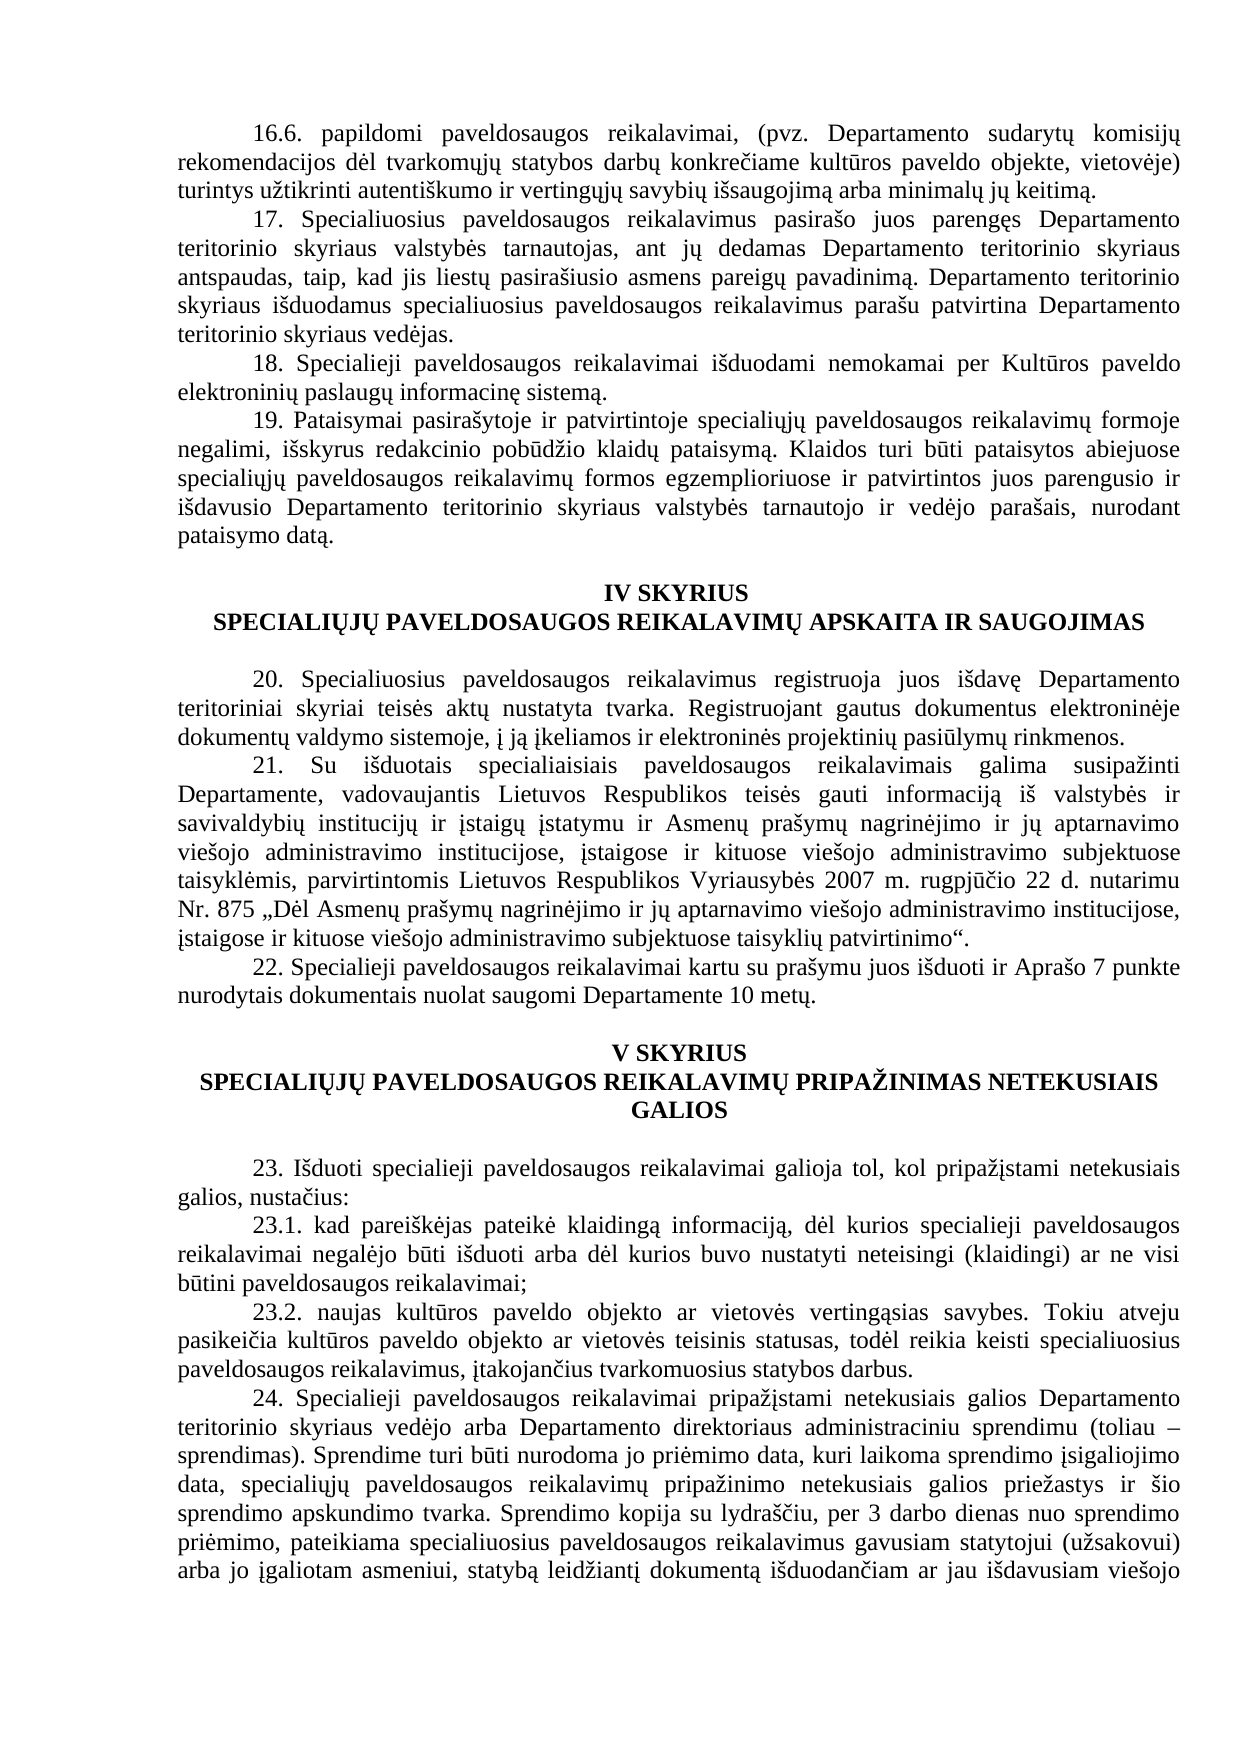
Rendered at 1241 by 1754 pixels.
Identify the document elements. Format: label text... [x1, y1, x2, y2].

text 21. Su išduotais specialiaisiais paveldosaugos reikalavimais galima susipažinti Departamente, vadovaujantis Lietuvos Respublikos teisės gauti informaciją iš valstybės ir savivaldybių institucijų ir įstaigų įstatymu ir Asmenų prašymų nagrinėjimo ir jų aptarnavimo viešojo administravimo institucijose, įstaigose ir kituose viešojo administravimo subjektuose taisyklėmis, parvirtintomis Lietuvos Respublikos Vyriausybės 2007 m. rugpjūčio 22 d. nutarimu Nr. 875 „Dėl Asmenų prašymų nagrinėjimo ir jų aptarnavimo viešojo administravimo institucijose, įstaigose ir kituose viešojo administravimo subjektuose taisyklių patvirtinimo“. [177, 751, 1181, 952]
text 23. Išduoti specialieji paveldosaugos reikalavimai galioja tol, kol pripažįstami netekusiais galios, nustačius: [177, 1153, 1181, 1211]
text V SKYRIUS [177, 1038, 1181, 1067]
text 20. Specialiuosius paveldosaugos reikalavimus registruoja juos išdavę Departamento teritoriniai skyriai teisės aktų nustatyta tvarka. Registruojant gautus dokumentus elektroninėje dokumentų valdymo sistemoje, į ją įkeliamos ir elektroninės projektinių pasiūlymų rinkmenos. [177, 664, 1181, 751]
text 23.1. kad pareiškėjas pateikė klaidingą informaciją, dėl kurios specialieji paveldosaugos reikalavimai negalėjo būti išduoti arba dėl kurios buvo nustatyti neteisingi (klaidingi) ar ne visi būtini paveldosaugos reikalavimai; [177, 1211, 1181, 1297]
text SPECIALIŲJŲ PAVELDOSAUGOS REIKALAVIMŲ APSKAITA IR SAUGOJIMAS [177, 607, 1181, 636]
text 23.2. naujas kultūros paveldo objekto ar vietovės vertingąsias savybes. Tokiu atveju pasikeičia kultūros paveldo objekto ar vietovės teisinis statusas, todėl reikia keisti specialiuosius paveldosaugos reikalavimus, įtakojančius tvarkomuosius statybos darbus. [177, 1297, 1181, 1383]
text 24. Specialieji paveldosaugos reikalavimai pripažįstami netekusiais galios Departamento teritorinio skyriaus vedėjo arba Departamento direktoriaus administraciniu sprendimu (toliau – sprendimas). Sprendime turi būti nurodoma jo priėmimo data, kuri laikoma sprendimo įsigaliojimo data, specialiųjų paveldosaugos reikalavimų pripažinimo netekusiais galios priežastys ir šio sprendimo apskundimo tvarka. Sprendimo kopija su lydraščiu, per 3 darbo dienas nuo sprendimo priėmimo, pateikiama specialiuosius paveldosaugos reikalavimus gavusiam statytojui (užsakovui) arba jo įgaliotam asmeniui, statybą leidžiantį dokumentą išduodančiam ar jau išdavusiam viešojo [177, 1383, 1181, 1584]
text 18. Specialieji paveldosaugos reikalavimai išduodami nemokamai per Kultūros paveldo elektroninių paslaugų informacinę sistemą. [177, 348, 1181, 406]
text IV SKYRIUS [177, 578, 1181, 607]
text 22. Specialieji paveldosaugos reikalavimai kartu su prašymu juos išduoti ir Aprašo 7 punkte nurodytais dokumentais nuolat saugomi Departamente 10 metų. [177, 952, 1181, 1009]
text 17. Specialiuosius paveldosaugos reikalavimus pasirašo juos parengęs Departamento teritorinio skyriaus valstybės tarnautojas, ant jų dedamas Departamento teritorinio skyriaus antspaudas, taip, kad jis liestų pasirašiusio asmens pareigų pavadinimą. Departamento teritorinio skyriaus išduodamus specialiuosius paveldosaugos reikalavimus parašu patvirtina Departamento teritorinio skyriaus vedėjas. [177, 204, 1181, 348]
text 16.6. papildomi paveldosaugos reikalavimai, (pvz. Departamento sudarytų komisijų rekomendacijos dėl tvarkomųjų statybos darbų konkrečiame kultūros paveldo objekte, vietovėje) turintys užtikrinti autentiškumo ir vertingųjų savybių išsaugojimą arba minimalų jų keitimą. [177, 118, 1181, 204]
text SPECIALIŲJŲ PAVELDOSAUGOS REIKALAVIMŲ PRIPAŽINIMAS NETEKUSIAIS GALIOS [177, 1067, 1181, 1124]
text 19. Pataisymai pasirašytoje ir patvirtintoje specialiųjų paveldosaugos reikalavimų formoje negalimi, išskyrus redakcinio pobūdžio klaidų pataisymą. Klaidos turi būti pataisytos abiejuose specialiųjų paveldosaugos reikalavimų formos egzemplioriuose ir patvirtintos juos parengusio ir išdavusio Departamento teritorinio skyriaus valstybės tarnautojo ir vedėjo parašais, nurodant pataisymo datą. [177, 406, 1181, 549]
